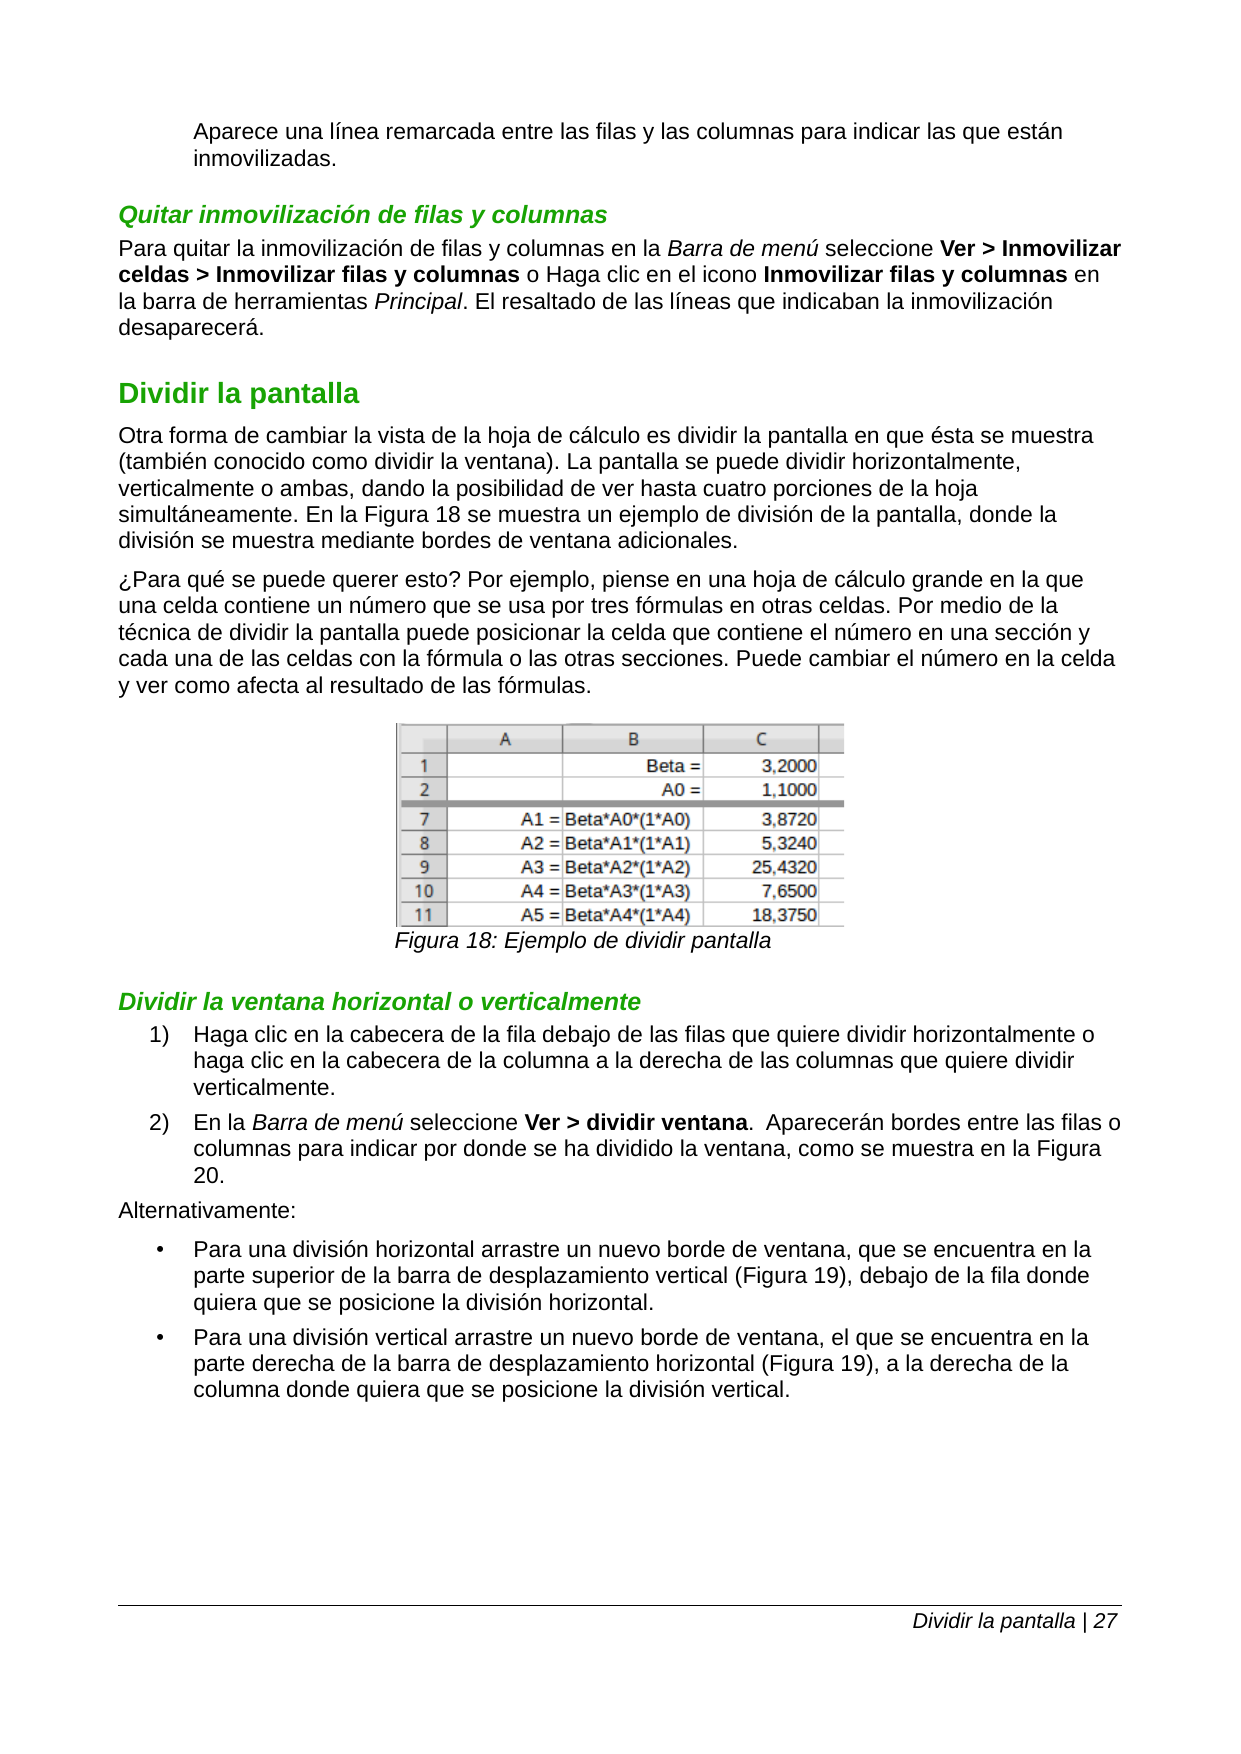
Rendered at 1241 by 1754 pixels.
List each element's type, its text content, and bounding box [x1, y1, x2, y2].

list Aparece una línea remarcada entre las filas y las columnas para indicar las que están inmovilizadas. [165, 118, 1122, 171]
subtitle Quitar inmovilización de filas y columnas [118, 200, 1122, 229]
list Para una división horizontal arrastre un nuevo borde de ventana, que se encuentra en la parte superior de la barra de desplazamiento vertical (Figura 19), debajo de la fila donde quiera que se posicione la división horizontal. [156, 1236, 1122, 1315]
subtitle Dividir la pantalla [118, 377, 1122, 410]
subtitle Dividir la ventana horizontal o verticalmente [118, 986, 1122, 1015]
text ¿Para qué se puede querer esto? Por ejemplo, piense en una hoja de cálculo grande en la que una celda contiene un número que se usa por tres fórmulas en otras celdas. Por medio de la técnica de dividir la pantalla puede posicionar la celda que contiene el número en una sección y cada una de las celdas con la fórmula o las otras secciones. Puede cambiar el número en la celda y ver como afecta al resultado de las fórmulas. [118, 566, 1122, 698]
text Para quitar la inmovilización de filas y columnas en la Barra de menú seleccione Ver > Inmovilizar celdas > Inmovilizar filas y columnas o Haga clic en el icono Inmovilizar filas y columnas en la barra de herramientas Principal. El resaltado de las líneas que indicaban la inmovilización desaparecerá. [118, 235, 1122, 340]
text Otra forma de cambiar la vista de la hoja de cálculo es dividir la pantalla en que ésta se muestra (también conocido como dividir la ventana). La pantalla se puede dividir horizontalmente, verticalmente o ambas, dando la posibilidad de ver hasta cuatro porciones de la hoja simultáneamente. En la Figura 18 se muestra un ejemplo de división de la pantalla, donde la división se muestra mediante bordes de ventana adicionales. [118, 422, 1122, 554]
text Alternativamente: [118, 1197, 1122, 1223]
text Figura 18: Ejemplo de dividir pantalla [394, 722, 846, 954]
list Haga clic en la cabecera de la fila debajo de las filas que quiere dividir horizontalmente o haga clic en la cabecera de la columna a la derecha de las columnas que quiere dividir verticalmente. [169, 1021, 1122, 1100]
list En la Barra de menú seleccione Ver > dividir ventana. Aparecerán bordes entre las filas o columnas para indicar por donde se ha dividido la ventana, como se muestra en la Figura 20. [169, 1109, 1122, 1188]
list Para una división vertical arrastre un nuevo borde de ventana, el que se encuentra en la parte derecha de la barra de desplazamiento horizontal (Figura 19), a la derecha de la columna donde quiera que se posicione la división vertical. [156, 1324, 1122, 1403]
